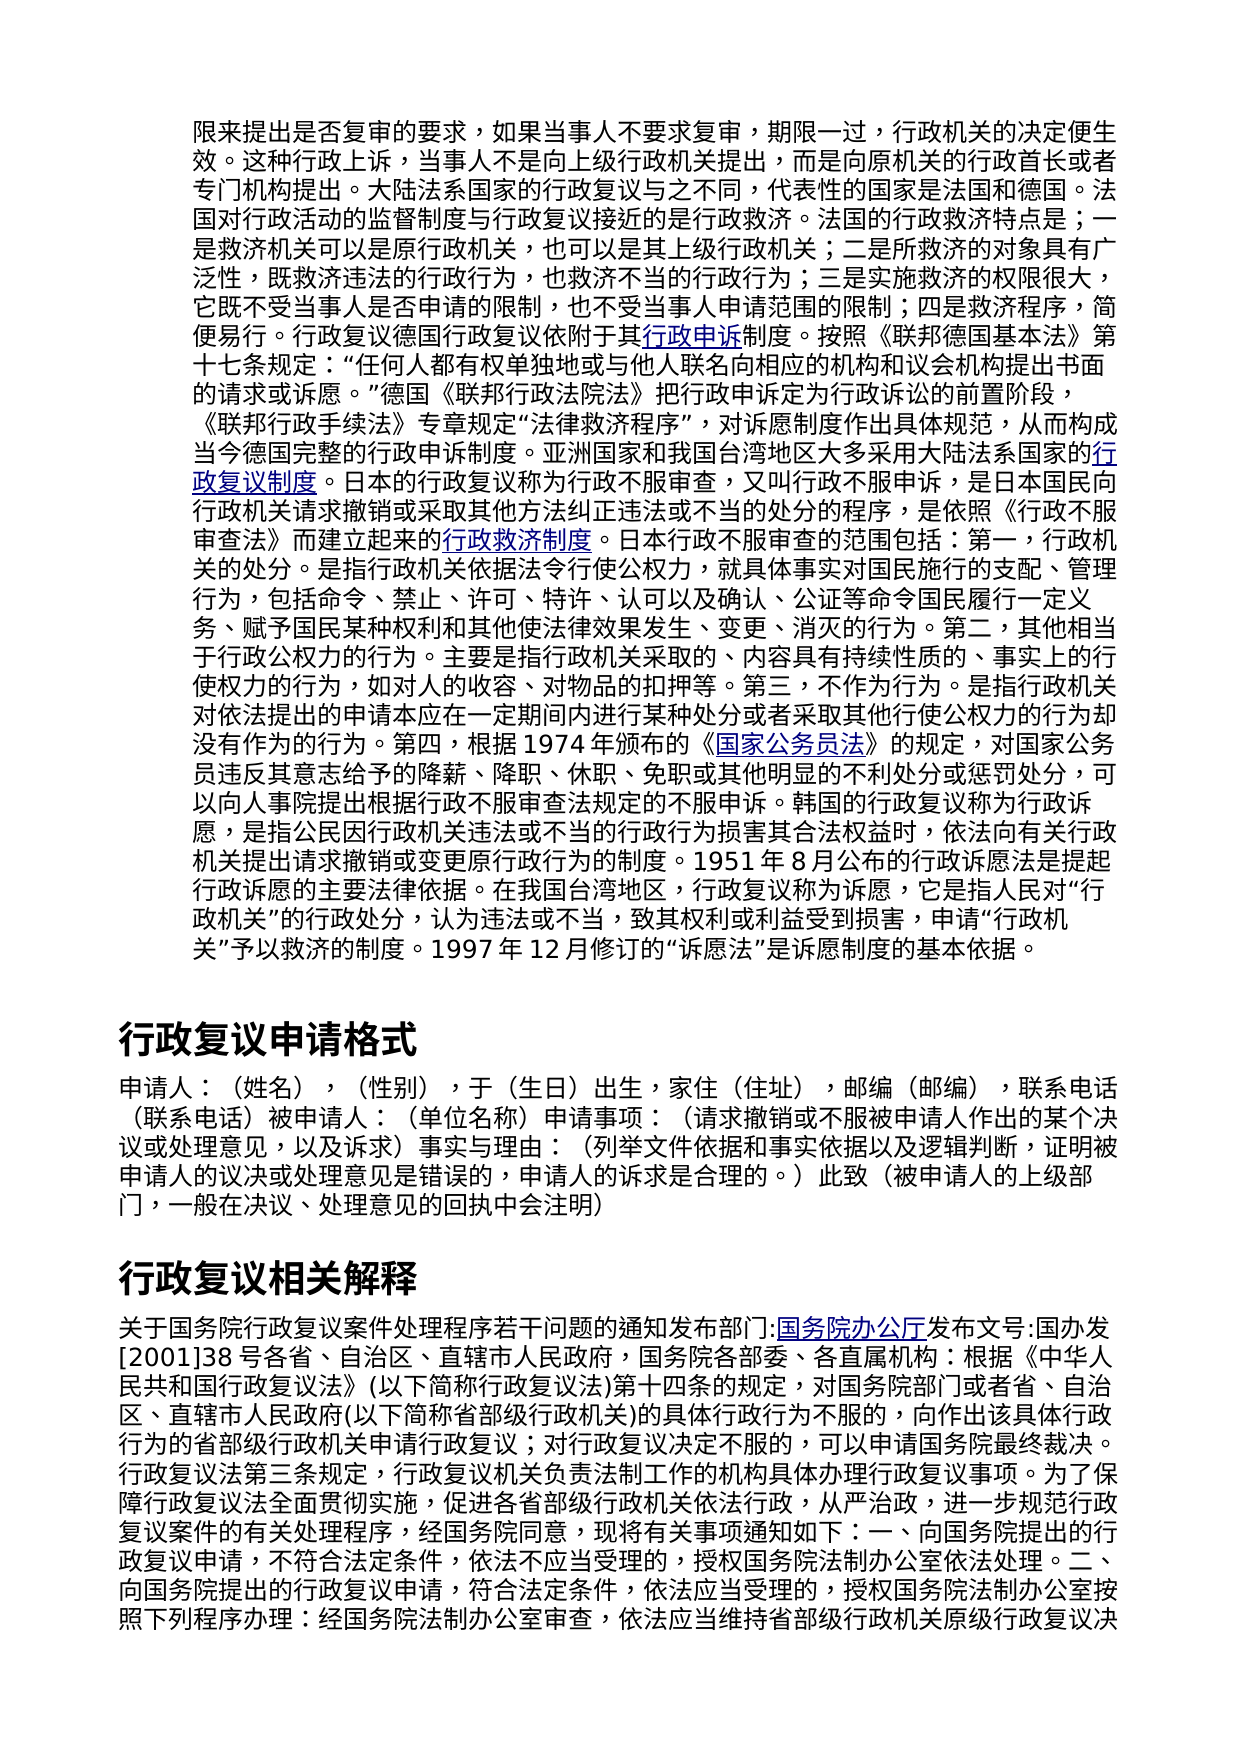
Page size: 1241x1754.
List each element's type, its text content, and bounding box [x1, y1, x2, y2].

subtitle 行政复议相关解释 [118, 1258, 1122, 1302]
list 限来提出是否复审的要求，如果当事人不要求复审，期限一过，行政机关的决定便生效。这种行政上诉，当事人不是向上级行政机关提出，而是向原机关的行政首长或者专门机构提出。大陆法系国家的行政复议与之不同，代表性的国家是法国和德国。法国对行政活动的监督制度与行政复议接近的是行政救济。法国的行政救济特点是；一是救济机关可以是原行政机关，也可以是其上级行政机关；二是所救济的对象具有广泛性，既救济违法的行政行为，也救济不当的行政行为；三是实施救济的权限很大，它既不受当事人是否申请的限制，也不受当事人申请范围的限制；四是救济程序，简便易行。行政复议德国行政复议依附于其行政申诉制度。按照《联邦德国基本法》第十七条规定：“任何人都有权单独地或与他人联名向相应的机构和议会机构提出书面的请求或诉愿。”德国《联邦行政法院法》把行政申诉定为行政诉讼的前置阶段，《联邦行政手续法》专章规定“法律救济程序”，对诉愿制度作出具体规范，从而构成当今德国完整的行政申诉制度。亚洲国家和我国台湾地区大多采用大陆法系国家的行政复议制度。日本的行政复议称为行政不服审查，又叫行政不服申诉，是日本国民向行政机关请求撤销或采取其他方法纠正违法或不当的处分的程序，是依照《行政不服审查法》而建立起来的行政救济制度。日本行政不服审查的范围包括：第一，行政机关的处分。是指行政机关依据法令行使公权力，就具体事实对国民施行的支配、管理行为，包括命令、禁止、许可、特许、认可以及确认、公证等命令国民履行一定义务、赋予国民某种权利和其他使法律效果发生、变更、消灭的行为。第二，其他相当于行政公权力的行为。主要是指行政机关采取的、内容具有持续性质的、事实上的行使权力的行为，如对人的收容、对物品的扣押等。第三，不作为行为。是指行政机关对依法提出的申请本应在一定期间内进行某种处分或者采取其他行使公权力的行为却没有作为的行为。第四，根据1974年颁布的《国家公务员法》的规定，对国家公务员违反其意志给予的降薪、降职、休职、免职或其他明显的不利处分或惩罚处分，可以向人事院提出根据行政不服审查法规定的不服申诉。韩国的行政复议称为行政诉愿，是指公民因行政机关违法或不当的行政行为损害其合法权益时，依法向有关行政机关提出请求撤销或变更原行政行为的制度。1951年8月公布的行政诉愿法是提起行政诉愿的主要法律依据。在我国台湾地区，行政复议称为诉愿，它是指人民对“行政机关”的行政处分，认为违法或不当，致其权利或利益受到损害，申请“行政机关”予以救济的制度。1997年12月修订的“诉愿法”是诉愿制度的基本依据。 [177, 118, 1122, 964]
text 申请人：（姓名），（性别），于（生日）出生，家住（住址），邮编（邮编），联系电话（联系电话）被申请人：（单位名称）申请事项：（请求撤销或不服被申请人作出的某个决议或处理意见，以及诉求）事实与理由：（列举文件依据和事实依据以及逻辑判断，证明被申请人的议决或处理意见是错误的，申请人的诉求是合理的。）此致（被申请人的上级部门，一般在决议、处理意见的回执中会注明） [118, 1074, 1122, 1220]
subtitle 行政复议申请格式 [118, 1018, 1122, 1062]
text 关于国务院行政复议案件处理程序若干问题的通知发布部门:国务院办公厅发布文号:国办发[2001]38号各省、自治区、直辖市人民政府，国务院各部委、各直属机构：根据《中华人民共和国行政复议法》(以下简称行政复议法)第十四条的规定，对国务院部门或者省、自治区、直辖市人民政府(以下简称省部级行政机关)的具体行政行为不服的，向作出该具体行政行为的省部级行政机关申请行政复议；对行政复议决定不服的，可以申请国务院最终裁决。行政复议法第三条规定，行政复议机关负责法制工作的机构具体办理行政复议事项。为了保障行政复议法全面贯彻实施，促进各省部级行政机关依法行政，从严治政，进一步规范行政复议案件的有关处理程序，经国务院同意，现将有关事项通知如下：一、向国务院提出的行政复议申请，不符合法定条件，依法不应当受理的，授权国务院法制办公室依法处理。二、向国务院提出的行政复议申请，符合法定条件，依法应当受理的，授权国务院法制办公室按照下列程序办理：经国务院法制办公室审查，依法应当维持省部级行政机关原级行政复议决 [118, 1314, 1122, 1635]
